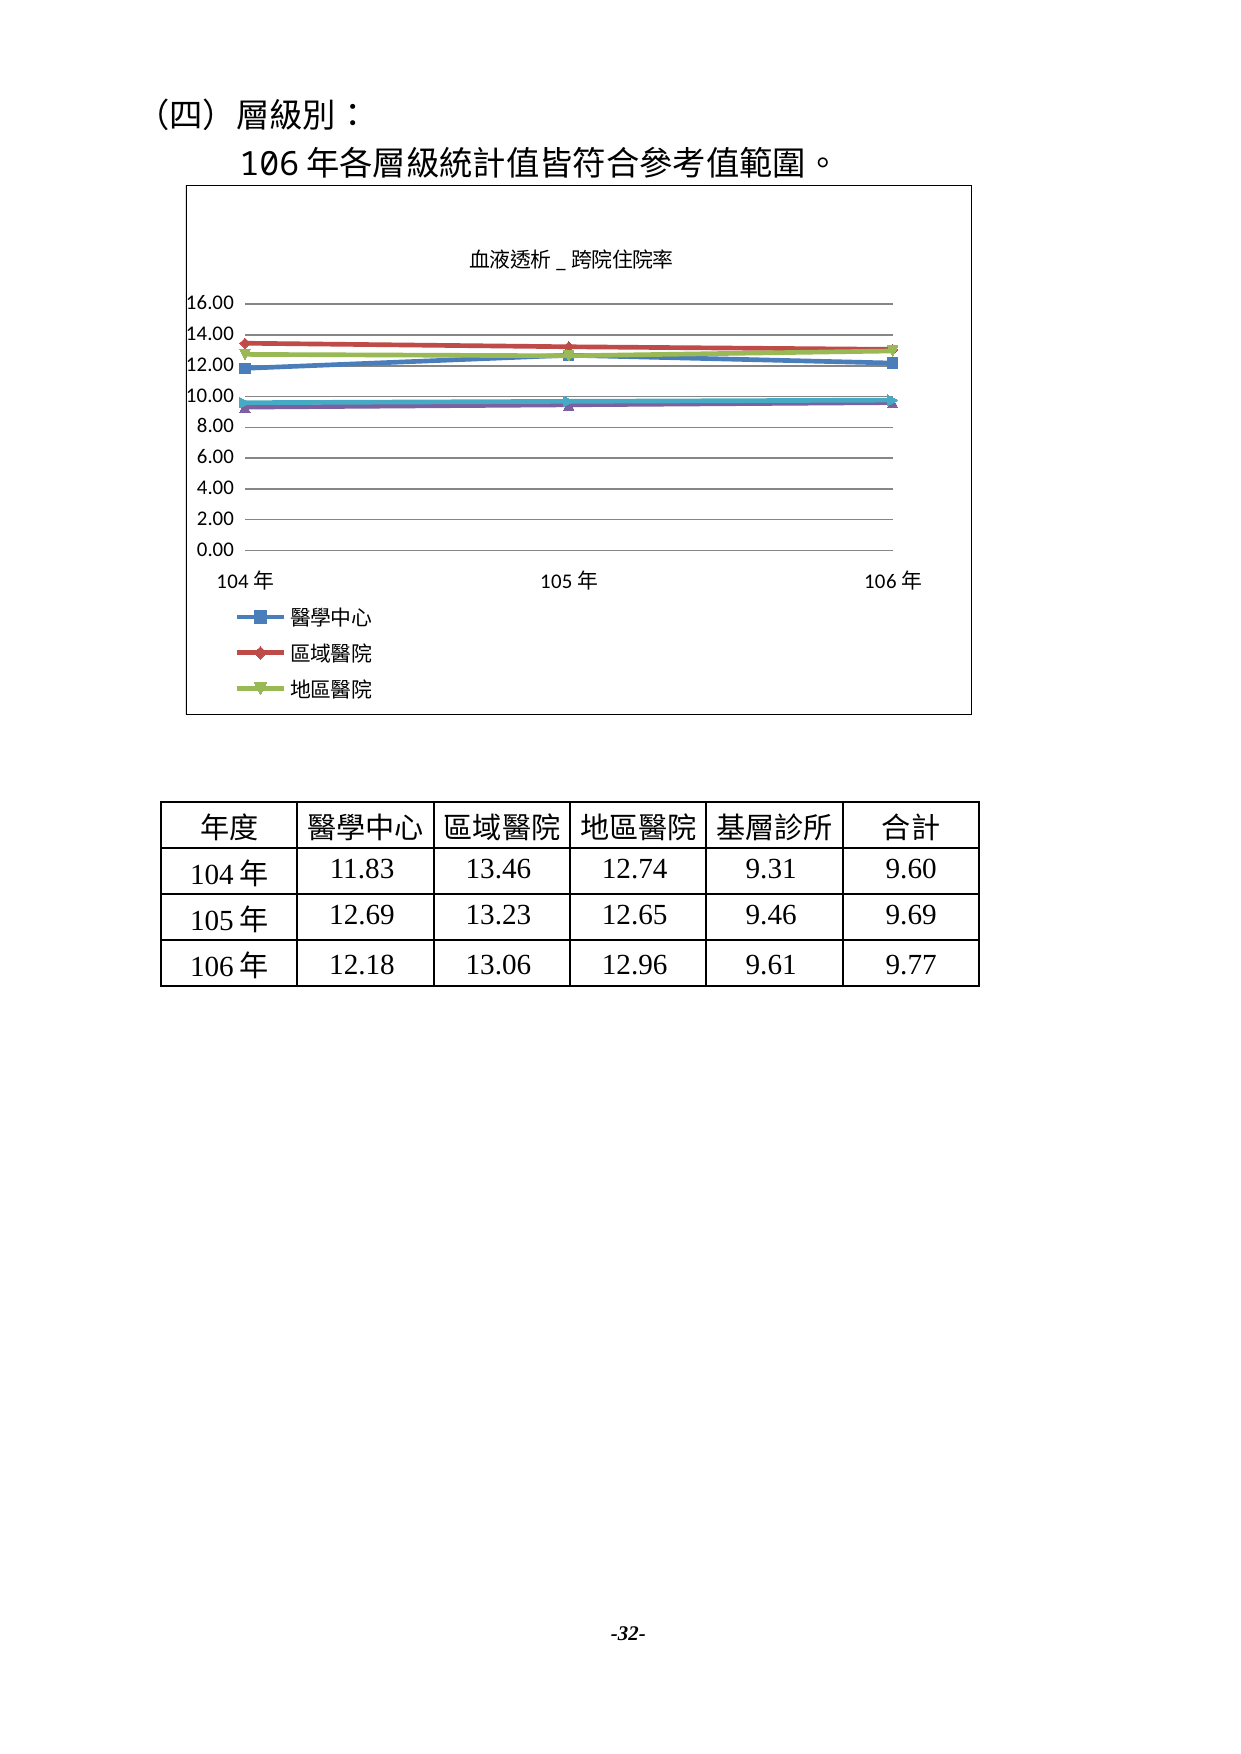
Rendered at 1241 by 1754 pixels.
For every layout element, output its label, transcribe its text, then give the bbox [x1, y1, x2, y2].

table_header 年度 [162, 803, 296, 847]
table_cell 9.31 [707, 849, 842, 893]
table_cell 9.69 [844, 895, 978, 939]
text （四）層級別： [136, 89, 1122, 137]
table_cell 106年 [162, 941, 296, 985]
table_cell 11.83 [298, 849, 433, 893]
table_cell 9.77 [844, 941, 978, 985]
text 106年各層級統計值皆符合參考值範圍。 [186, 137, 1122, 185]
table_cell 9.60 [844, 849, 978, 893]
table_cell 12.96 [571, 941, 705, 985]
table_cell 12.69 [298, 895, 433, 939]
table_header 醫學中心 [298, 803, 433, 847]
table_cell 12.65 [571, 895, 705, 939]
table_cell 13.46 [435, 849, 569, 893]
table_header 地區醫院 [571, 803, 705, 847]
table_cell 12.18 [298, 941, 433, 985]
table_cell 13.23 [435, 895, 569, 939]
table_header 區域醫院 [435, 803, 569, 847]
table_cell 104年 [162, 849, 296, 893]
table_cell 9.61 [707, 941, 842, 985]
table_cell 105年 [162, 895, 296, 939]
table_header 基層診所 [707, 803, 842, 847]
table_cell 13.06 [435, 941, 569, 985]
table_cell 12.74 [571, 849, 705, 893]
table_header 合計 [844, 803, 978, 847]
table_cell 9.46 [707, 895, 842, 939]
